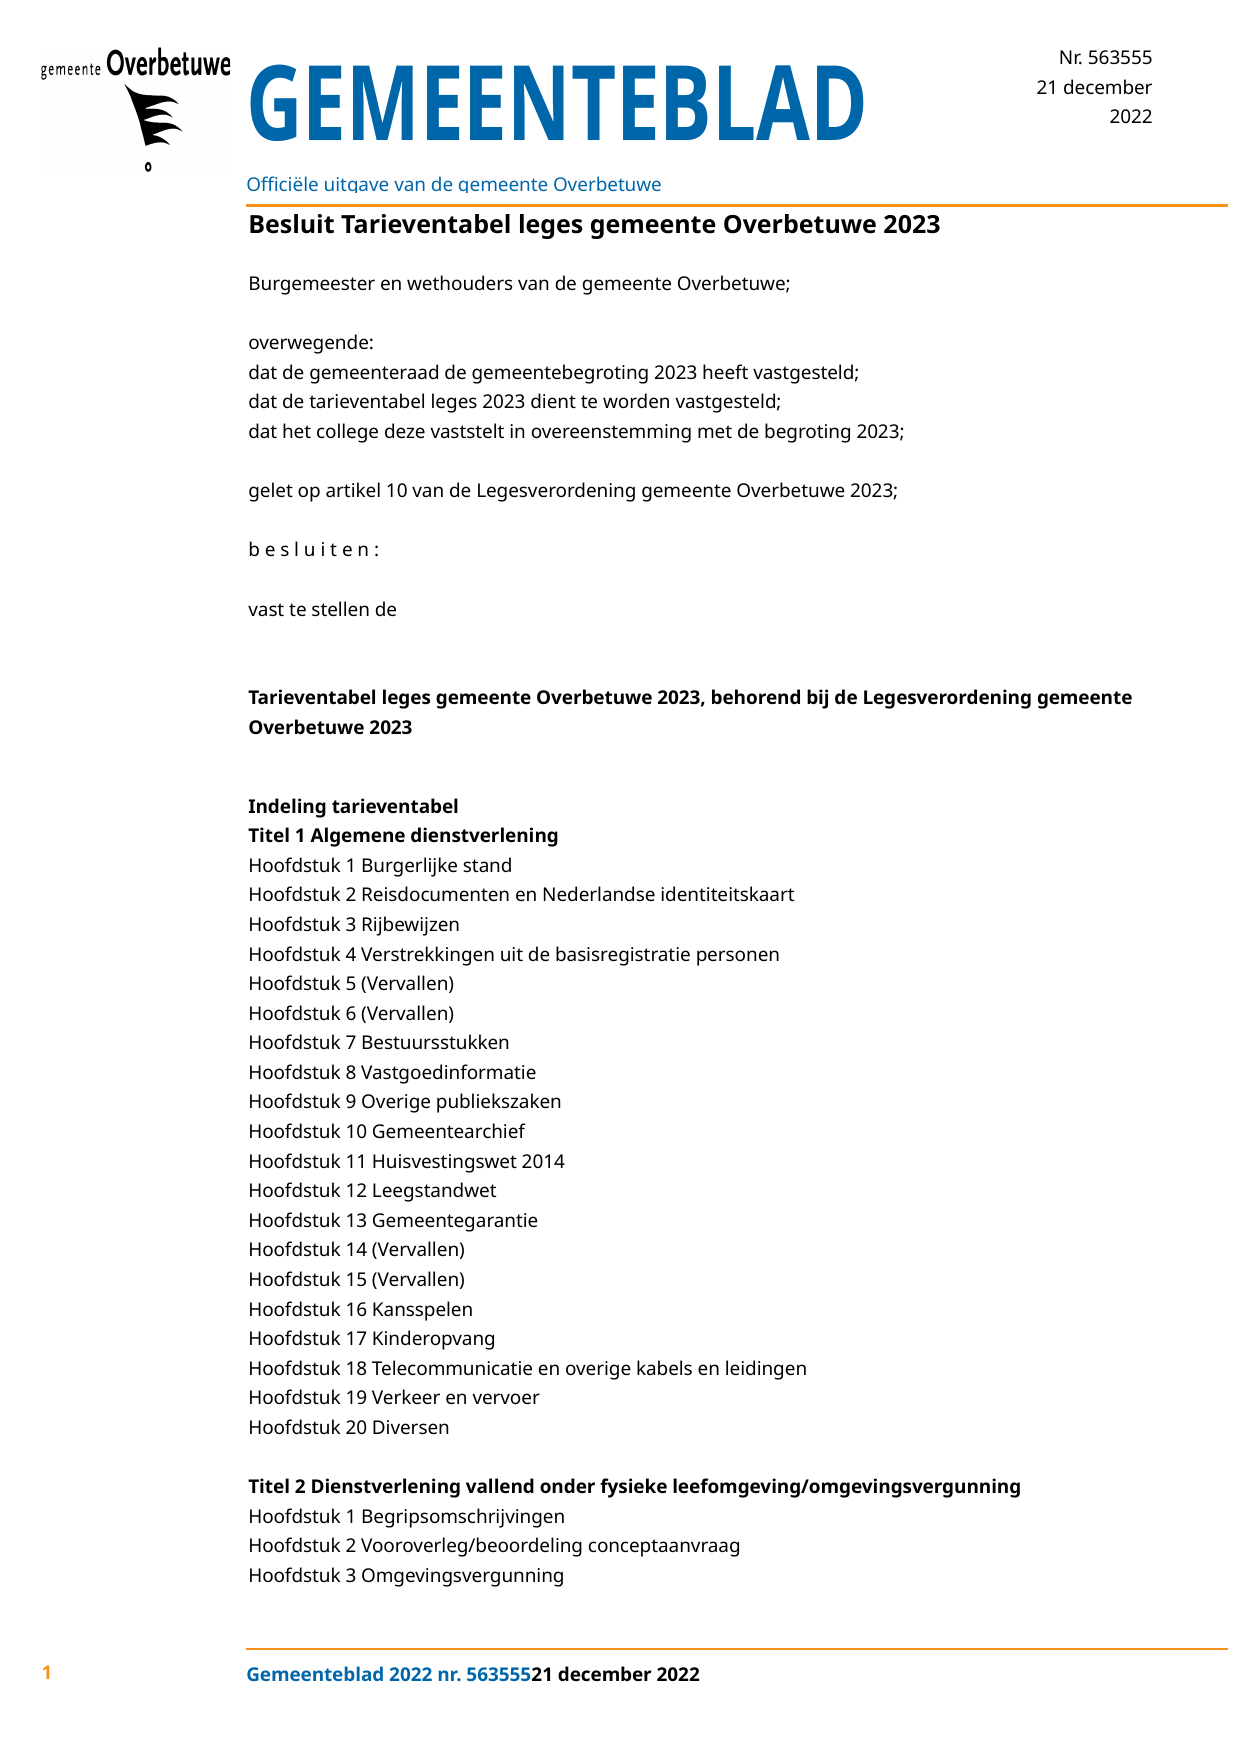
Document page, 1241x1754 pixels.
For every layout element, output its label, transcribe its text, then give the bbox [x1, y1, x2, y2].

text Hoofdstuk 8 Vastgoedinformatie [248, 1059, 1152, 1085]
text Tarieventabel leges gemeente Overbetuwe 2023, behorend bij de Legesverordening gemeente Overbetuwe 2023 [248, 684, 1152, 740]
text Hoofdstuk 3 Rijbewijzen [248, 911, 1152, 937]
text Hoofdstuk 10 Gemeentearchief [248, 1118, 1152, 1144]
text Hoofdstuk 2 Vooroverleg/beoordeling conceptaanvraag [248, 1532, 1152, 1558]
text Hoofdstuk 14 (Vervallen) [248, 1237, 1152, 1262]
text Besluit Tarieventabel leges gemeente Overbetuwe 2023 [248, 207, 1152, 241]
text Hoofdstuk 11 Huisvestingswet 2014 [248, 1148, 1152, 1174]
text dat het college deze vaststelt in overeenstemming met de begroting 2023; [248, 418, 1152, 444]
text Burgemeester en wethouders van de gemeente Overbetuwe; [248, 270, 1152, 296]
text Indeling tarieventabel [248, 793, 1152, 819]
text Hoofdstuk 1 Burgerlijke stand [248, 852, 1152, 878]
text dat de tarieventabel leges 2023 dient te worden vastgesteld; [248, 389, 1152, 414]
text Hoofdstuk 6 (Vervallen) [248, 1000, 1152, 1026]
text Hoofdstuk 17 Kinderopvang [248, 1325, 1152, 1351]
text Hoofdstuk 19 Verkeer en vervoer [248, 1384, 1152, 1410]
text Hoofdstuk 7 Bestuursstukken [248, 1029, 1152, 1055]
text Titel 1 Algemene dienstverlening [248, 822, 1152, 848]
text Titel 2 Dienstverlening vallend onder fysieke leefomgeving/omgevingsvergunning [248, 1473, 1152, 1499]
text Hoofdstuk 15 (Vervallen) [248, 1266, 1152, 1292]
text Hoofdstuk 13 Gemeentegarantie [248, 1207, 1152, 1233]
text Hoofdstuk 4 Verstrekkingen uit de basisregistratie personen [248, 941, 1152, 967]
text Hoofdstuk 16 Kansspelen [248, 1296, 1152, 1322]
text Hoofdstuk 12 Leegstandwet [248, 1177, 1152, 1203]
text b e s l u i t e n : [248, 537, 1152, 562]
text gelet op artikel 10 van de Legesverordening gemeente Overbetuwe 2023; [248, 477, 1152, 503]
text Hoofdstuk 5 (Vervallen) [248, 970, 1152, 996]
picture [41, 47, 231, 172]
text Hoofdstuk 9 Overige publiekszaken [248, 1089, 1152, 1114]
text Hoofdstuk 3 Omgevingsvergunning [248, 1562, 1152, 1588]
text Hoofdstuk 1 Begripsomschrijvingen [248, 1503, 1152, 1529]
text Hoofdstuk 20 Diversen [248, 1414, 1152, 1440]
text overwegende: [248, 329, 1152, 355]
text Hoofdstuk 18 Telecommunicatie en overige kabels en leidingen [248, 1355, 1152, 1381]
text dat de gemeenteraad de gemeentebegroting 2023 heeft vastgesteld; [248, 359, 1152, 385]
text vast te stellen de [248, 596, 1152, 621]
text Hoofdstuk 2 Reisdocumenten en Nederlandse identiteitskaart [248, 882, 1152, 907]
